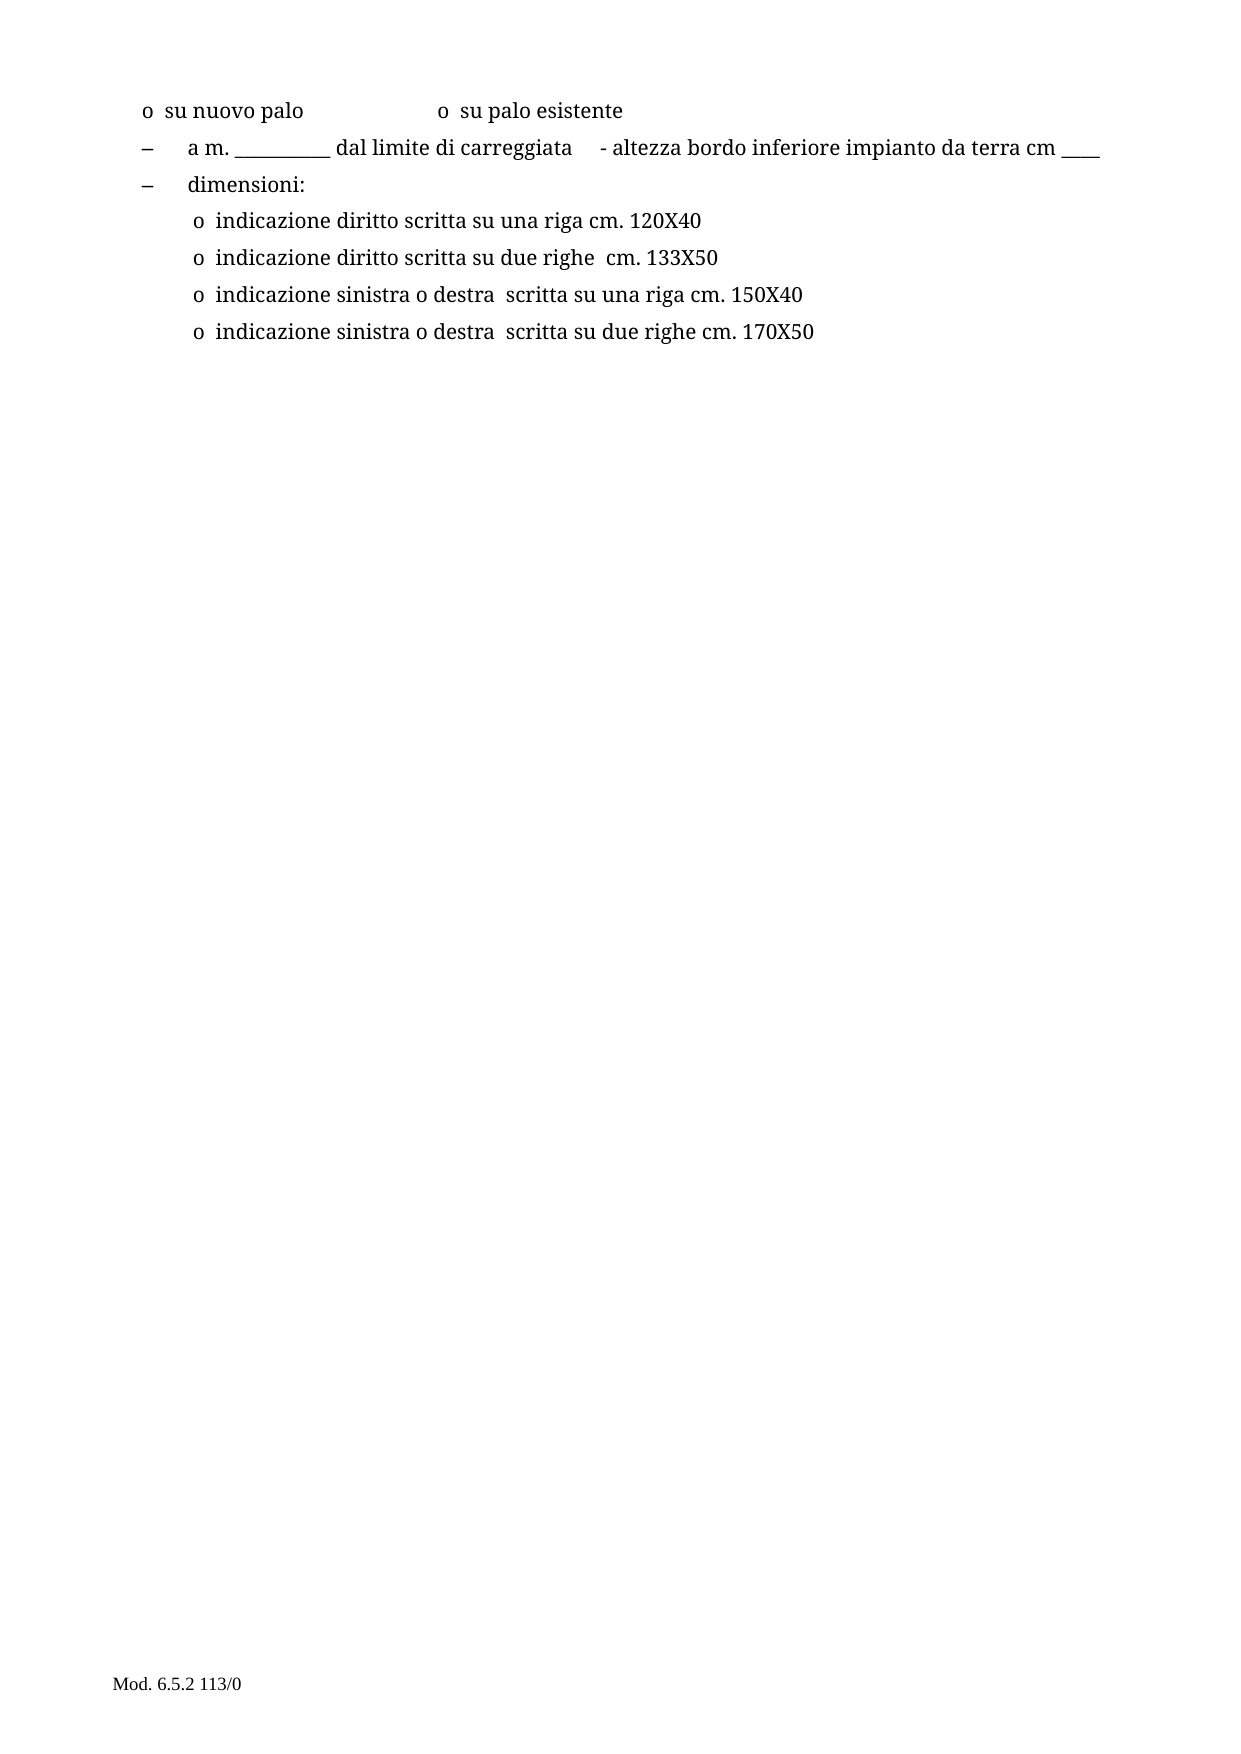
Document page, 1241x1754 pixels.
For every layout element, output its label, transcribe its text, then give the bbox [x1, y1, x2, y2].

list о indicazione sinistra o destra scritta su una riga cm. 150X40 [150, 280, 1128, 309]
list о indicazione sinistra o destra scritta su due righe cm. 170X50 [150, 317, 1128, 346]
list о indicazione diritto scritta su due righe cm. 133X50 [150, 243, 1128, 272]
text [142, 59, 1128, 87]
text о su nuovo palo о su palo esistente [142, 96, 1128, 124]
list о indicazione diritto scritta su una riga cm. 120X40 [150, 207, 1128, 235]
list a m. __________ dal limite di carreggiata - altezza bordo inferiore impianto da terra cm ____ [142, 133, 1128, 161]
list dimensioni: [142, 170, 1128, 198]
